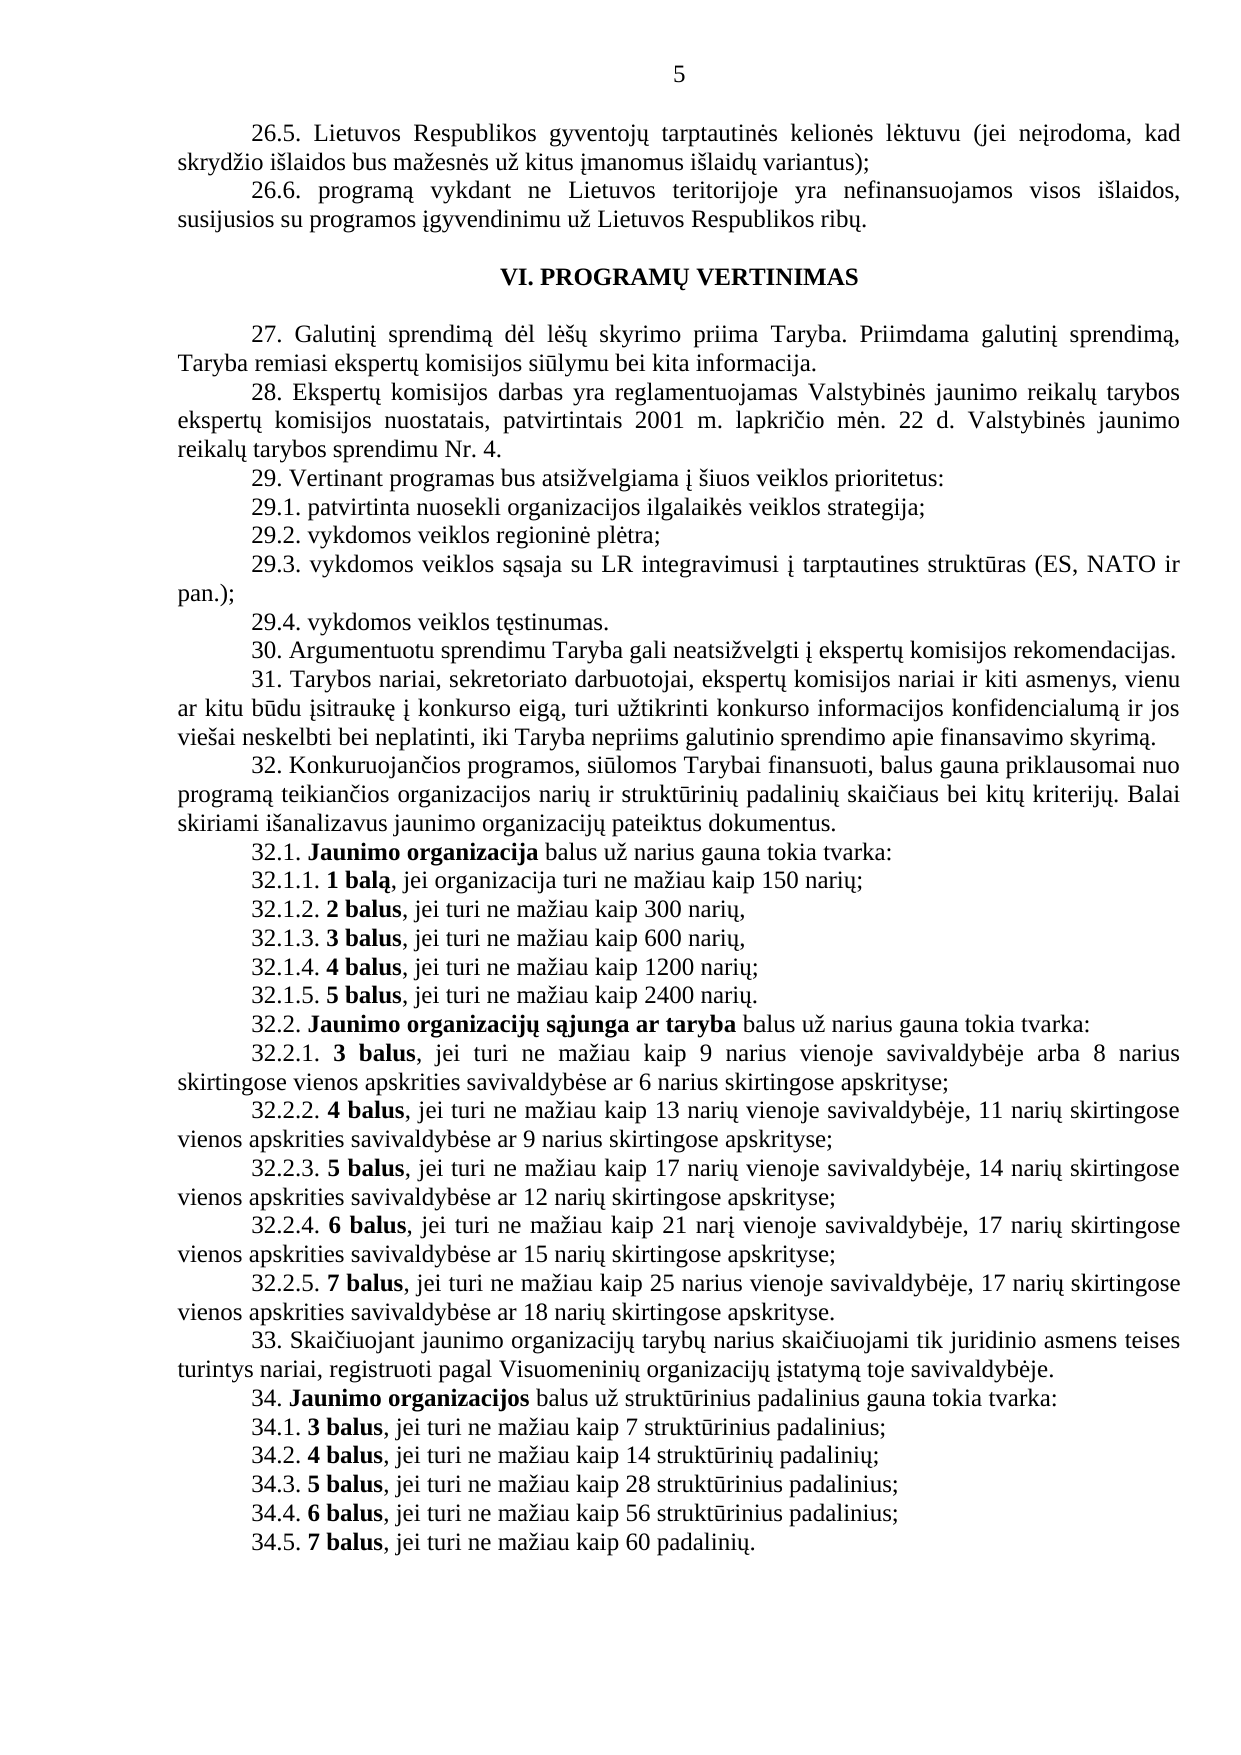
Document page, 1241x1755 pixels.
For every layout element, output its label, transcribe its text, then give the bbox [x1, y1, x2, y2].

text 30. Argumentuotu sprendimu Taryba gali neatsižvelgti į ekspertų komisijos rekomendacijas. [177, 636, 1181, 664]
text 32.1.2. 2 balus, jei turi ne mažiau kaip 300 narių, [177, 894, 1181, 923]
text 34.3. 5 balus, jei turi ne mažiau kaip 28 struktūrinius padalinius; [177, 1469, 1181, 1498]
text 32.1.1. 1 balą, jei organizacija turi ne mažiau kaip 150 narių; [177, 866, 1181, 894]
text 29.2. vykdomos veiklos regioninė plėtra; [177, 521, 1181, 549]
text 26.5. Lietuvos Respublikos gyventojų tarptautinės kelionės lėktuvu (jei neįrodoma, kad skrydžio išlaidos bus mažesnės už kitus įmanomus išlaidų variantus); [177, 118, 1181, 176]
text 29.3. vykdomos veiklos sąsaja su LR integravimusi į tarptautines struktūras (ES, NATO ir pan.); [177, 549, 1181, 607]
text 32.2. Jaunimo organizacijų sąjunga ar taryba balus už narius gauna tokia tvarka: [177, 1009, 1181, 1038]
text 27. Galutinį sprendimą dėl lėšų skyrimo priima Taryba. Priimdama galutinį sprendimą, Taryba remiasi ekspertų komisijos siūlymu bei kita informacija. [177, 319, 1181, 377]
text 31. Tarybos nariai, sekretoriato darbuotojai, ekspertų komisijos nariai ir kiti asmenys, vienu ar kitu būdu įsitraukę į konkurso eigą, turi užtikrinti konkurso informacijos konfidencialumą ir jos viešai neskelbti bei neplatinti, iki Taryba nepriims galutinio sprendimo apie finansavimo skyrimą. [177, 664, 1181, 751]
text 32.2.3. 5 balus, jei turi ne mažiau kaip 17 narių vienoje savivaldybėje, 14 narių skirtingose vienos apskrities savivaldybėse ar 12 narių skirtingose apskrityse; [177, 1153, 1181, 1211]
text 32.2.1. 3 balus, jei turi ne mažiau kaip 9 narius vienoje savivaldybėje arba 8 narius skirtingose vienos apskrities savivaldybėse ar 6 narius skirtingose apskrityse; [177, 1038, 1181, 1096]
text 32.1.4. 4 balus, jei turi ne mažiau kaip 1200 narių; [177, 952, 1181, 981]
text VI. Programų vertinimas [177, 262, 1181, 291]
text 34.2. 4 balus, jei turi ne mažiau kaip 14 struktūrinių padalinių; [177, 1441, 1181, 1469]
text 34.5. 7 balus, jei turi ne mažiau kaip 60 padalinių. [177, 1527, 1181, 1556]
text 33. Skaičiuojant jaunimo organizacijų tarybų narius skaičiuojami tik juridinio asmens teises turintys nariai, registruoti pagal Visuomeninių organizacijų įstatymą toje savivaldybėje. [177, 1326, 1181, 1383]
text 29.1. patvirtinta nuosekli organizacijos ilgalaikės veiklos strategija; [177, 492, 1181, 521]
text 32.2.4. 6 balus, jei turi ne mažiau kaip 21 narį vienoje savivaldybėje, 17 narių skirtingose vienos apskrities savivaldybėse ar 15 narių skirtingose apskrityse; [177, 1211, 1181, 1268]
text 32.2.2. 4 balus, jei turi ne mažiau kaip 13 narių vienoje savivaldybėje, 11 narių skirtingose vienos apskrities savivaldybėse ar 9 narius skirtingose apskrityse; [177, 1096, 1181, 1153]
text 28. Ekspertų komisijos darbas yra reglamentuojamas Valstybinės jaunimo reikalų tarybos ekspertų komisijos nuostatais, patvirtintais 2001 m. lapkričio mėn. 22 d. Valstybinės jaunimo reikalų tarybos sprendimu Nr. 4. [177, 377, 1181, 463]
text 34.4. 6 balus, jei turi ne mažiau kaip 56 struktūrinius padalinius; [177, 1498, 1181, 1527]
text 34.1. 3 balus, jei turi ne mažiau kaip 7 struktūrinius padalinius; [177, 1412, 1181, 1441]
text 32.1.3. 3 balus, jei turi ne mažiau kaip 600 narių, [177, 923, 1181, 952]
text 29. Vertinant programas bus atsižvelgiama į šiuos veiklos prioritetus: [177, 463, 1181, 492]
text 26.6. programą vykdant ne Lietuvos teritorijoje yra nefinansuojamos visos išlaidos, susijusios su programos įgyvendinimu už Lietuvos Respublikos ribų. [177, 176, 1181, 233]
text 29.4. vykdomos veiklos tęstinumas. [177, 607, 1181, 636]
text 32. Konkuruojančios programos, siūlomos Tarybai finansuoti, balus gauna priklausomai nuo programą teikiančios organizacijos narių ir struktūrinių padalinių skaičiaus bei kitų kriterijų. Balai skiriami išanalizavus jaunimo organizacijų pateiktus dokumentus. [177, 751, 1181, 837]
text 32.1. Jaunimo organizacija balus už narius gauna tokia tvarka: [177, 837, 1181, 866]
text 32.2.5. 7 balus, jei turi ne mažiau kaip 25 narius vienoje savivaldybėje, 17 narių skirtingose vienos apskrities savivaldybėse ar 18 narių skirtingose apskrityse. [177, 1268, 1181, 1326]
text 34. Jaunimo organizacijos balus už struktūrinius padalinius gauna tokia tvarka: [177, 1383, 1181, 1412]
text 32.1.5. 5 balus, jei turi ne mažiau kaip 2400 narių. [177, 981, 1181, 1009]
